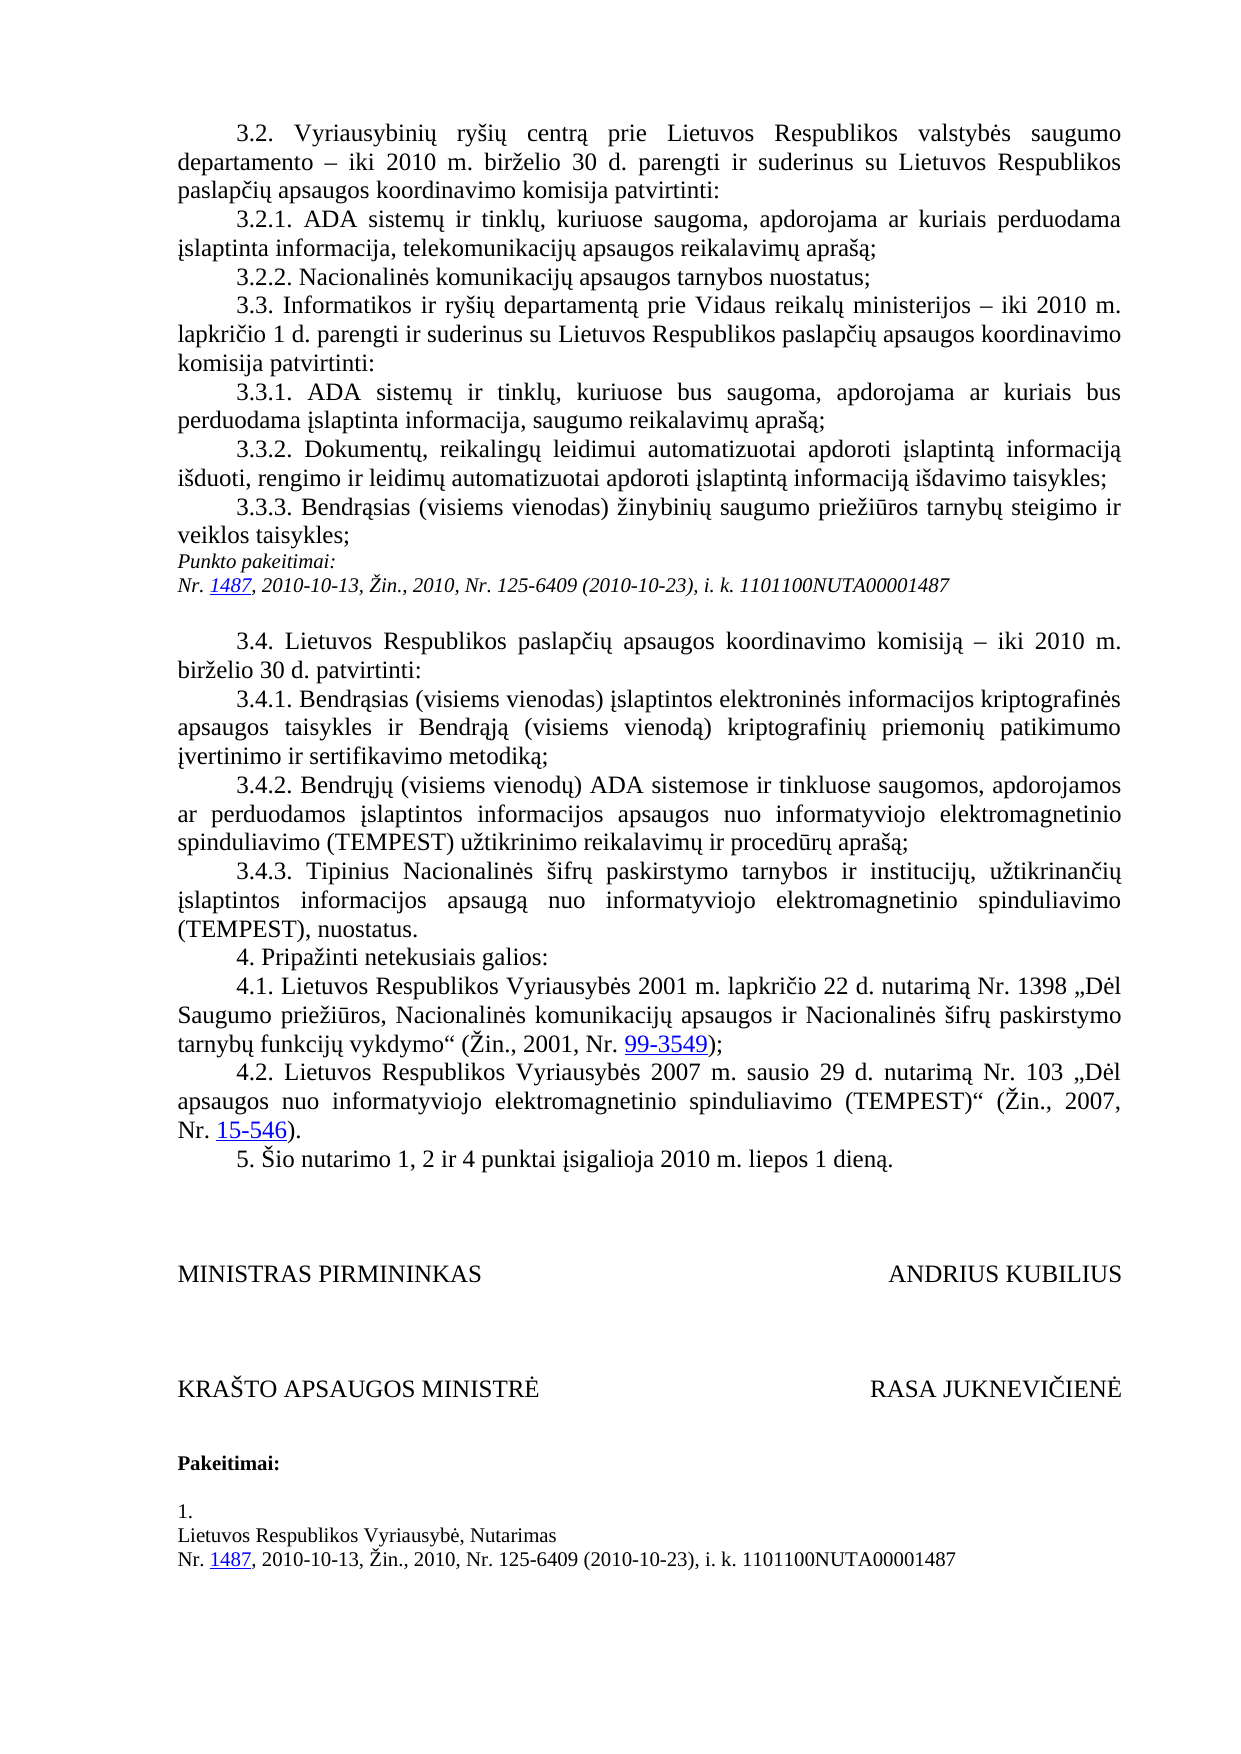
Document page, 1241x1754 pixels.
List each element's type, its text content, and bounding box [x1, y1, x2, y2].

text 4. Pripažinti netekusiais galios: [177, 942, 1122, 971]
text 3.2. Vyriausybinių ryšių centrą prie Lietuvos Respublikos valstybės saugumo departamento – iki 2010 m. birželio 30 d. parengti ir suderinus su Lietuvos Respublikos paslapčių apsaugos koordinavimo komisija patvirtinti: [177, 118, 1122, 204]
text 3.3. Informatikos ir ryšių departamentą prie Vidaus reikalų ministerijos – iki 2010 m. lapkričio 1 d. parengti ir suderinus su Lietuvos Respublikos paslapčių apsaugos koordinavimo komisija patvirtinti: [177, 291, 1122, 377]
text 3.2.2. Nacionalinės komunikacijų apsaugos tarnybos nuostatus; [177, 262, 1122, 291]
text 3.3.1. ADA sistemų ir tinklų, kuriuose bus saugoma, apdorojama ar kuriais bus perduodama įslaptinta informacija, saugumo reikalavimų aprašą; [177, 377, 1122, 434]
text Punkto pakeitimai: [177, 549, 1122, 573]
text Nr. 1487, 2010-10-13, Žin., 2010, Nr. 125-6409 (2010-10-23), i. k. 1101100NUTA00001487 [177, 1547, 1122, 1571]
text 3.4.3. Tipinius Nacionalinės šifrų paskirstymo tarnybos ir institucijų, užtikrinančių įslaptintos informacijos apsaugą nuo informatyviojo elektromagnetinio spinduliavimo (TEMPEST), nuostatus. [177, 856, 1122, 942]
text 3.3.3. Bendrąsias (visiems vienodas) žinybinių saugumo priežiūros tarnybų steigimo ir veiklos taisykles; [177, 492, 1122, 549]
text Lietuvos Respublikos Vyriausybė, Nutarimas [177, 1523, 1122, 1547]
text 1. [177, 1499, 1122, 1523]
text 4.2. Lietuvos Respublikos Vyriausybės 2007 m. sausio 29 d. nutarimą Nr. 103 „Dėl apsaugos nuo informatyviojo elektromagnetinio spinduliavimo (TEMPEST)“ (Žin., 2007, Nr. 15-546). [177, 1057, 1122, 1144]
text 5. Šio nutarimo 1, 2 ir 4 punktai įsigalioja 2010 m. liepos 1 dieną. [177, 1144, 1122, 1172]
text MINISTRAS PIRMININKAS ANDRIUS KUBILIUS [177, 1259, 1122, 1287]
text 3.4.2. Bendrųjų (visiems vienodų) ADA sistemose ir tinkluose saugomos, apdorojamos ar perduodamos įslaptintos informacijos apsaugos nuo informatyviojo elektromagnetinio spinduliavimo (TEMPEST) užtikrinimo reikalavimų ir procedūrų aprašą; [177, 770, 1122, 856]
text 3.2.1. ADA sistemų ir tinklų, kuriuose saugoma, apdorojama ar kuriais perduodama įslaptinta informacija, telekomunikacijų apsaugos reikalavimų aprašą; [177, 204, 1122, 262]
text Pakeitimai: [177, 1451, 1122, 1475]
text 3.4. Lietuvos Respublikos paslapčių apsaugos koordinavimo komisiją – iki 2010 m. birželio 30 d. patvirtinti: [177, 626, 1122, 684]
text 3.3.2. Dokumentų, reikalingų leidimui automatizuotai apdoroti įslaptintą informaciją išduoti, rengimo ir leidimų automatizuotai apdoroti įslaptintą informaciją išdavimo taisykles; [177, 434, 1122, 492]
text 3.4.1. Bendrąsias (visiems vienodas) įslaptintos elektroninės informacijos kriptografinės apsaugos taisykles ir Bendrąją (visiems vienodą) kriptografinių priemonių patikimumo įvertinimo ir sertifikavimo metodiką; [177, 684, 1122, 770]
text KRAŠTO APSAUGOS MINISTRĖ RASA JUKNEVIČIENĖ [177, 1374, 1122, 1402]
text Nr. 1487, 2010-10-13, Žin., 2010, Nr. 125-6409 (2010-10-23), i. k. 1101100NUTA00001487 [177, 573, 1122, 597]
text 4.1. Lietuvos Respublikos Vyriausybės 2001 m. lapkričio 22 d. nutarimą Nr. 1398 „Dėl Saugumo priežiūros, Nacionalinės komunikacijų apsaugos ir Nacionalinės šifrų paskirstymo tarnybų funkcijų vykdymo“ (Žin., 2001, Nr. 99-3549); [177, 971, 1122, 1057]
